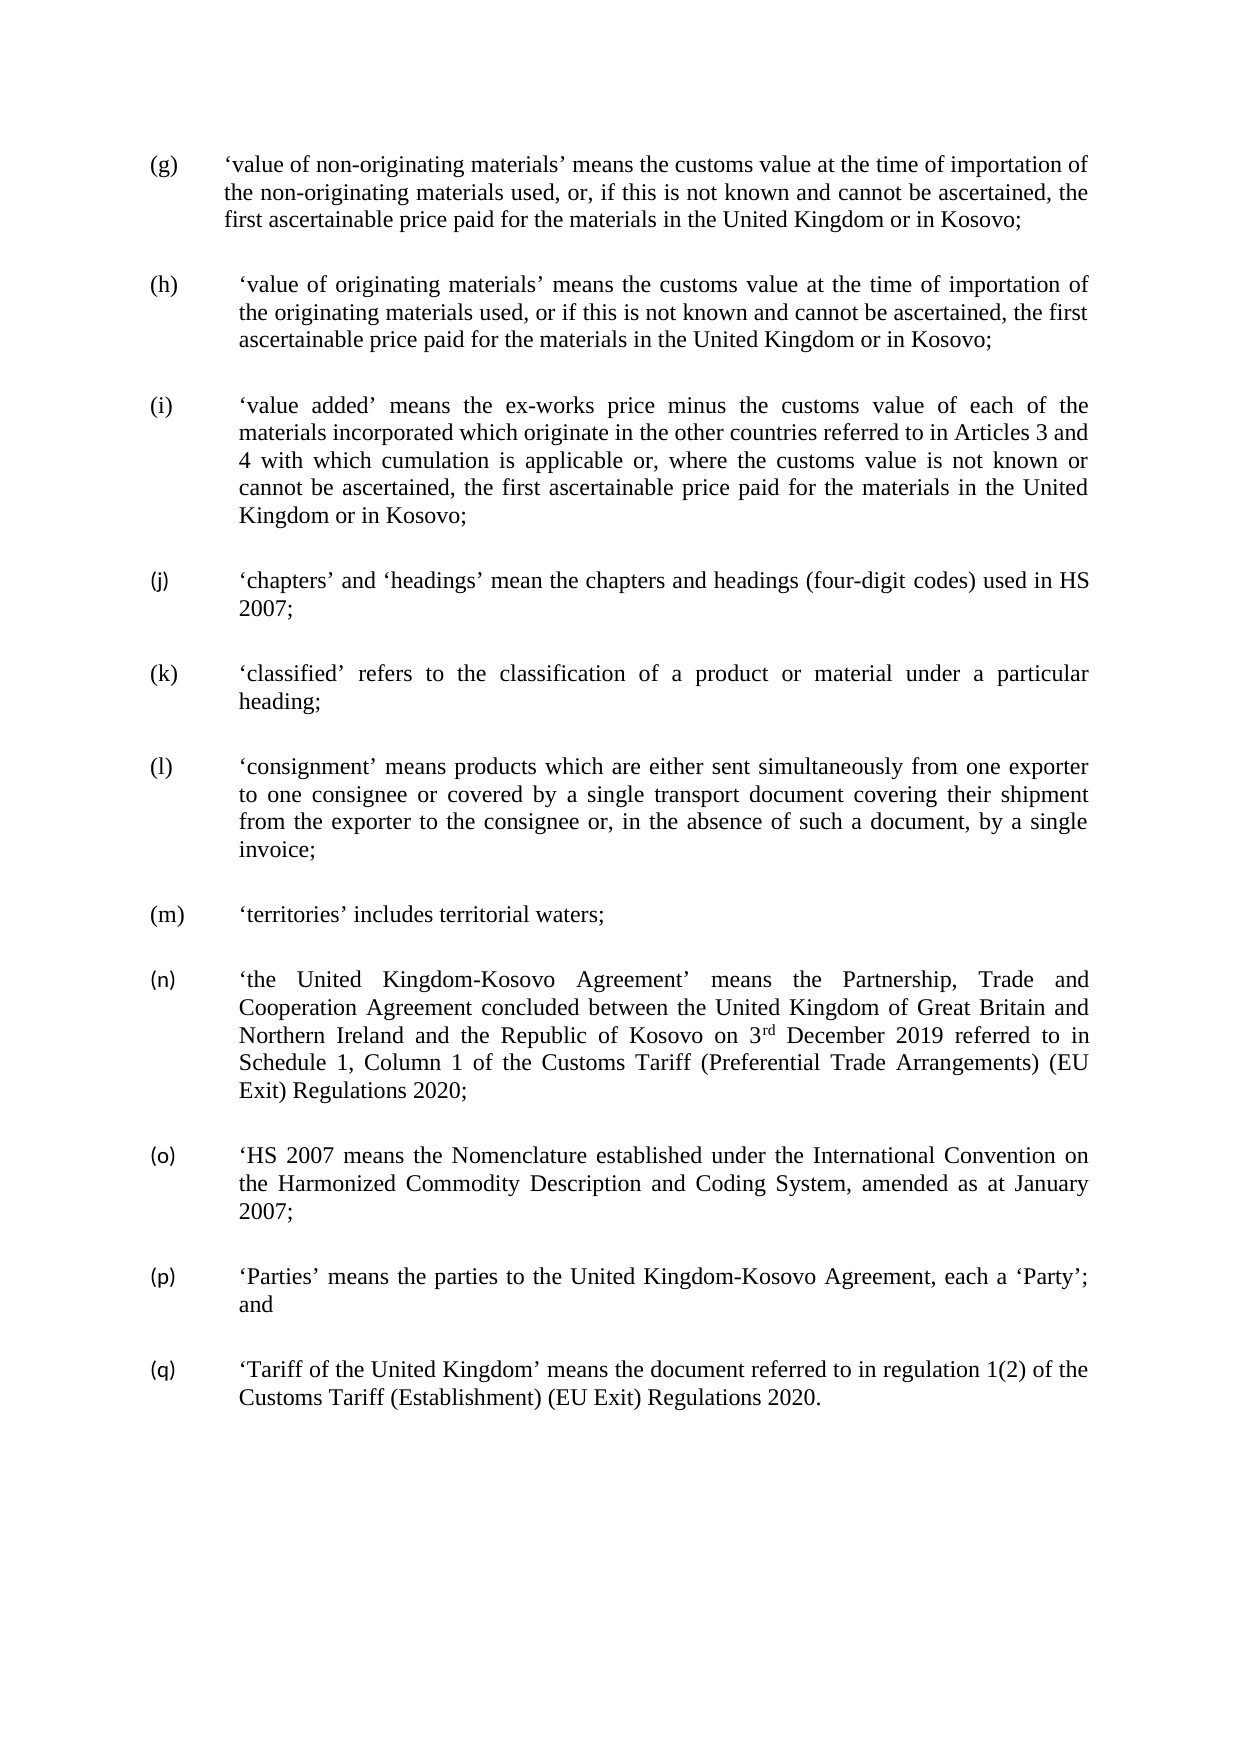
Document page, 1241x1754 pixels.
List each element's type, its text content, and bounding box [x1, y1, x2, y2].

list ‘value added’ means the ex-works price minus the customs value of each of the materials incorporated which originate in the other countries referred to in Articles 3 and 4 with which cumulation is applicable or, where the customs value is not known or cannot be ascertained, the first ascertainable price paid for the materials in the United Kingdom or in Kosovo; [150, 391, 1090, 529]
list ‘consignment’ means products which are either sent simultaneously from one exporter to one consignee or covered by a single transport document covering their shipment from the exporter to the consignee or, in the absence of such a document, by a single invoice; [150, 752, 1090, 862]
list ‘value of originating materials’ means the customs value at the time of importation of the originating materials used, or if this is not known and cannot be ascertained, the first ascertainable price paid for the materials in the United Kingdom or in Kosovo; [150, 270, 1090, 353]
list ‘value of non-originating materials’ means the customs value at the time of importation of the non-originating materials used, or, if this is not known and cannot be ascertained, the first ascertainable price paid for the materials in the United Kingdom or in Kosovo; [150, 150, 1090, 233]
list ‘HS 2007 means the Nomenclature established under the International Convention on the Harmonized Commodity Description and Coding System, amended as at January 2007; [150, 1141, 1090, 1224]
list ‘Tariff of the United Kingdom’ means the document referred to in regulation 1(2) of the Customs Tariff (Establishment) (EU Exit) Regulations 2020. [150, 1355, 1090, 1411]
list ‘chapters’ and ‘headings’ mean the chapters and headings (four-digit codes) used in HS 2007; [150, 566, 1090, 622]
list ‘the United Kingdom-Kosovo Agreement’ means the Partnership, Trade and Cooperation Agreement concluded between the United Kingdom of Great Britain and Northern Ireland and the Republic of Kosovo on 3rd December 2019 referred to in Schedule 1, Column 1 of the Customs Tariff (Preferential Trade Arrangements) (EU Exit) Regulations 2020; [150, 965, 1090, 1104]
list ‘territories’ includes territorial waters; [150, 900, 1090, 928]
list ‘Parties’ means the parties to the United Kingdom-Kosovo Agreement, each a ‘Party’; and [150, 1262, 1090, 1318]
list ‘classified’ refers to the classification of a product or material under a particular heading; [150, 659, 1090, 714]
